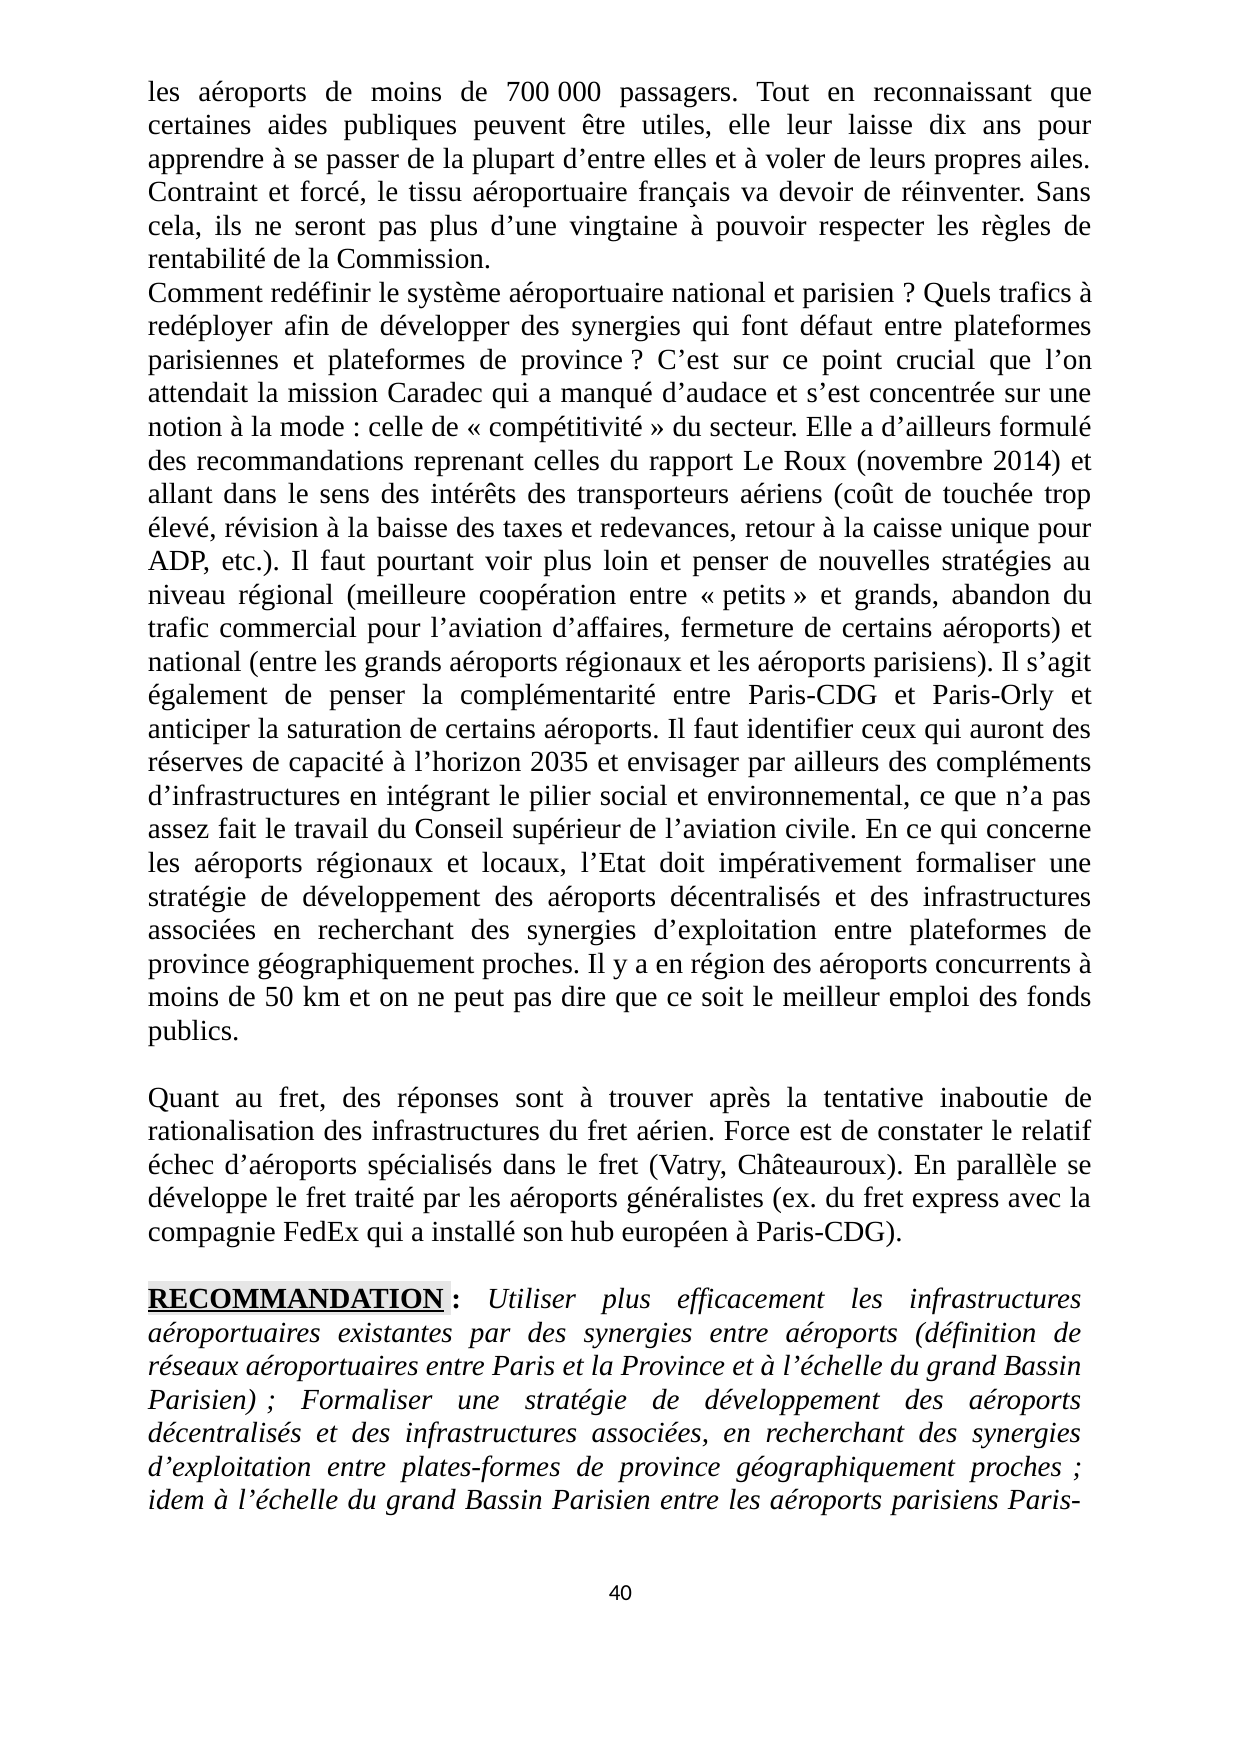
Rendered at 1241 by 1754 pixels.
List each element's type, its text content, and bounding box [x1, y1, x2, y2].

table_header RECOMMANDATION : Utiliser plus efficacement les infrastructures aéroportuaires existantes par des synergies entre aéroports (définition de réseaux aéroportuaires entre Paris et la Province et à l’échelle du grand Bassin Parisien) ; Formaliser une stratégie de développement des aéroports décentralisés et des infrastructures associées, en recherchant des synergies d’exploitation entre plates-formes de province géographiquement proches ; idem à l’échelle du grand Bassin Parisien entre les aéroports parisiens Paris- [136, 1248, 1096, 1516]
text Comment redéfinir le système aéroportuaire national et parisien ? Quels trafics à redéployer afin de développer des synergies qui font défaut entre plateformes parisiennes et plateformes de province ? C’est sur ce point crucial que l’on attendait la mission Caradec qui a manqué d’audace et s’est concentrée sur une notion à la mode : celle de « compétitivité » du secteur. Elle a d’ailleurs formulé des recommandations reprenant celles du rapport Le Roux (novembre 2014) et allant dans le sens des intérêts des transporteurs aériens (coût de touchée trop élevé, révision à la baisse des taxes et redevances, retour à la caisse unique pour ADP, etc.). Il faut pourtant voir plus loin et penser de nouvelles stratégies au niveau régional (meilleure coopération entre « petits » et grands, abandon du trafic commercial pour l’aviation d’affaires, fermeture de certains aéroports) et national (entre les grands aéroports régionaux et les aéroports parisiens). Il s’agit également de penser la complémentarité entre Paris-CDG et Paris-Orly et anticiper la saturation de certains aéroports. Il faut identifier ceux qui auront des réserves de capacité à l’horizon 2035 et envisager par ailleurs des compléments d’infrastructures en intégrant le pilier social et environnemental, ce que n’a pas assez fait le travail du Conseil supérieur de l’aviation civile. En ce qui concerne les aéroports régionaux et locaux, l’Etat doit impérativement formaliser une stratégie de développement des aéroports décentralisés et des infrastructures associées en recherchant des synergies d’exploitation entre plateformes de province géographiquement proches. Il y a en région des aéroports concurrents à moins de 50 km et on ne peut pas dire que ce soit le meilleur emploi des fonds publics. [148, 275, 1092, 1046]
text Quant au fret, des réponses sont à trouver après la tentative inaboutie de rationalisation des infrastructures du fret aérien. Force est de constater le relatif échec d’aéroports spécialisés dans le fret (Vatry, Châteauroux). En parallèle se développe le fret traité par les aéroports généralistes (ex. du fret express avec la compagnie FedEx qui a installé son hub européen à Paris-CDG). [148, 1080, 1092, 1248]
text les aéroports de moins de 700 000 passagers. Tout en reconnaissant que certaines aides publiques peuvent être utiles, elle leur laisse dix ans pour apprendre à se passer de la plupart d’entre elles et à voler de leurs propres ailes. Contraint et forcé, le tissu aéroportuaire français va devoir de réinventer. Sans cela, ils ne seront pas plus d’une vingtaine à pouvoir respecter les règles de rentabilité de la Commission. [148, 74, 1092, 275]
